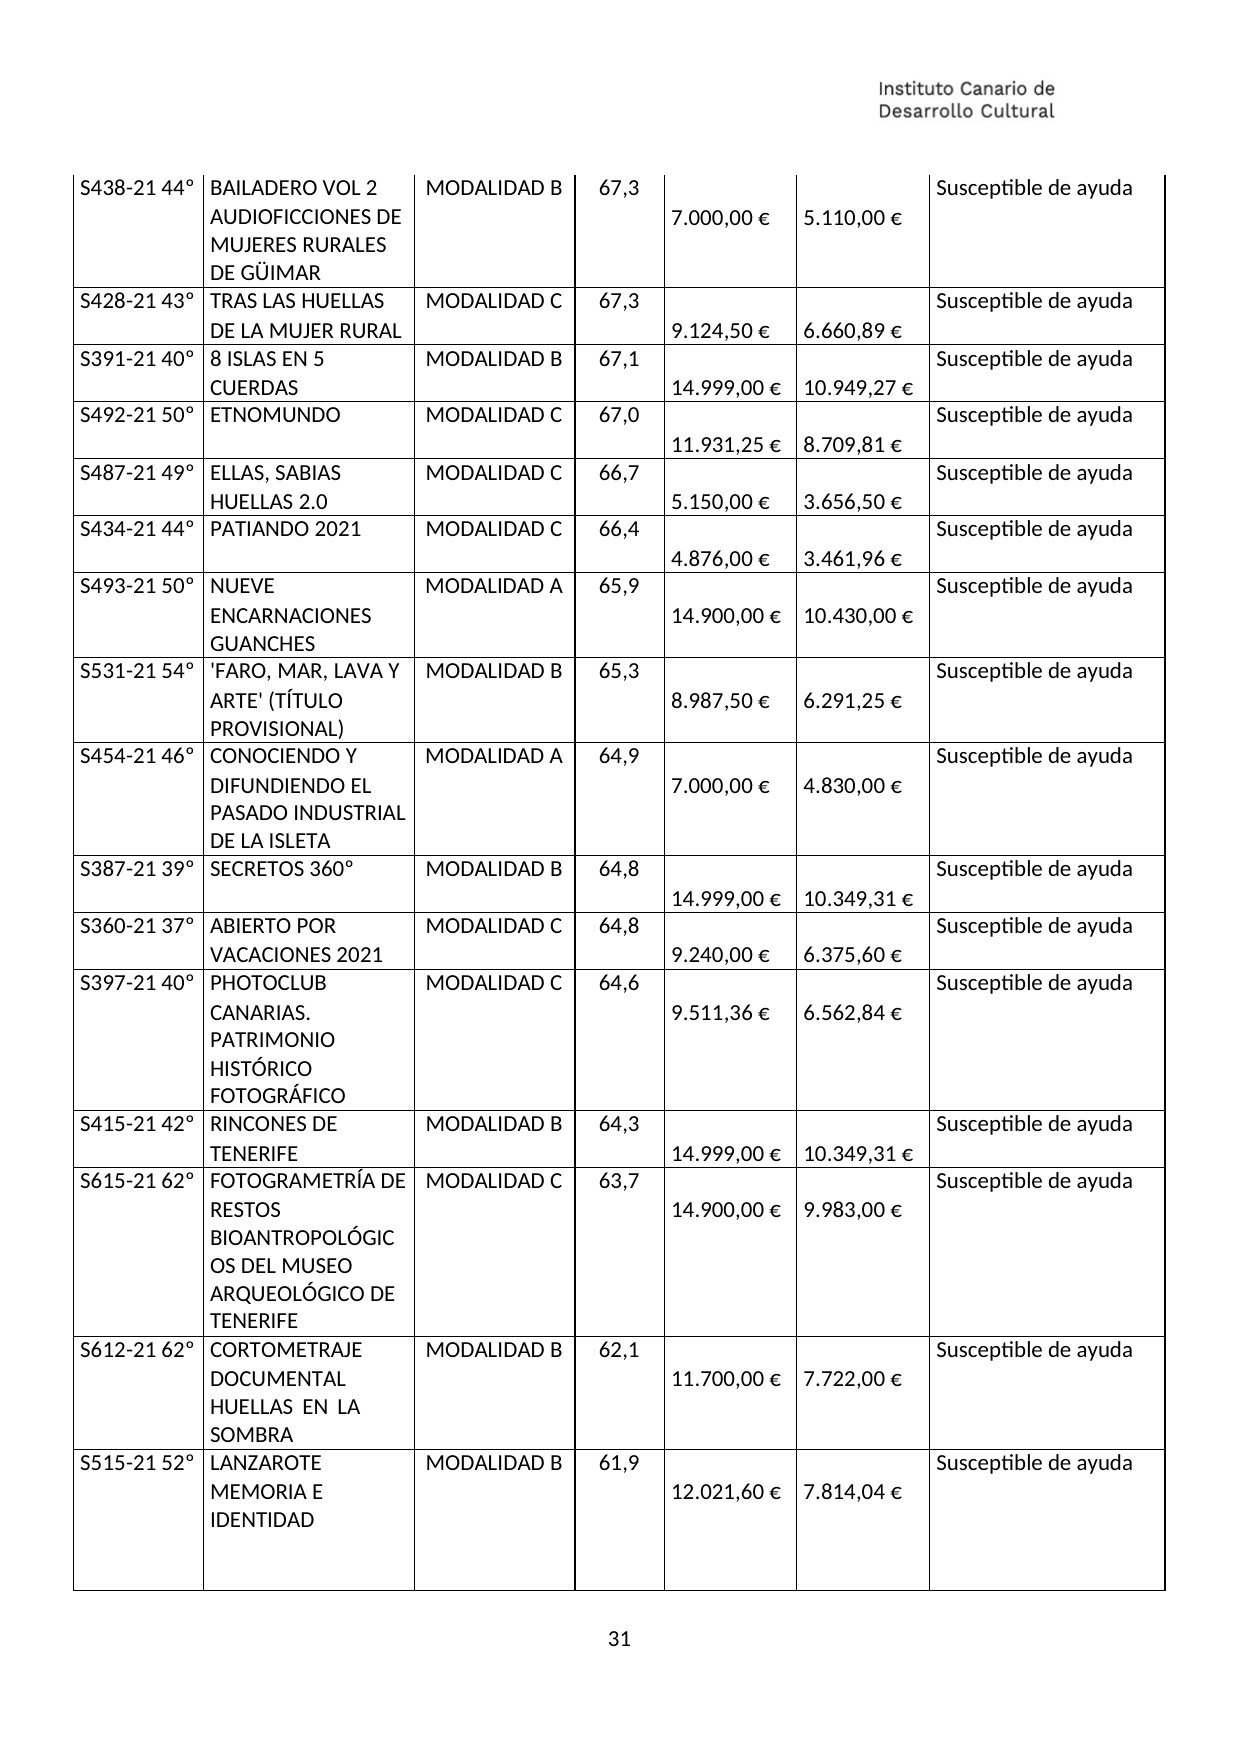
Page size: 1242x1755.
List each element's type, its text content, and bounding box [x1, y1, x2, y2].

table_cell 11.931,25 € [665, 402, 796, 458]
table_cell CONOCIENDO Y DIFUNDIENDO EL PASADO INDUSTRIAL DE LA ISLETA [204, 743, 414, 855]
table_cell MODALIDAD B [415, 1111, 574, 1167]
table_header 7.000,00 € [665, 175, 796, 287]
table_cell LANZAROTE MEMORIA E IDENTIDAD [204, 1450, 414, 1589]
table_cell MODALIDAD C [415, 459, 574, 515]
table_cell MODALIDAD B [415, 1337, 574, 1448]
table_cell 11.700,00 € [665, 1337, 796, 1448]
table_cell TRAS LAS HUELLAS DE LA MUJER RURAL [204, 288, 414, 344]
table_cell MODALIDAD A [415, 573, 574, 657]
table_cell ELLAS, SABIAS HUELLAS 2.0 [204, 459, 414, 515]
table_cell 8 ISLAS EN 5 CUERDAS [204, 345, 414, 401]
table_cell FOTOGRAMETRÍA DE RESTOS BIOANTROPOLÓGIC OS DEL MUSEO ARQUEOLÓGICO DE TENERIFE [204, 1168, 414, 1336]
table_header S438-21 44º [74, 175, 203, 287]
table_cell 64,3 [576, 1111, 664, 1167]
table_cell S387-21 39º [74, 856, 203, 912]
table_cell S531-21 54º [74, 658, 203, 742]
table_cell 9.511,36 € [665, 970, 796, 1110]
table_cell 3.461,96 € [797, 516, 929, 572]
table_cell 9.240,00 € [665, 913, 796, 969]
table_cell PATIANDO 2021 [204, 516, 414, 572]
table_cell 7.000,00 € [665, 743, 796, 855]
table_header 5.110,00 € [797, 175, 929, 287]
table_cell Susceptible de ayuda [930, 516, 1164, 572]
table_cell 8.709,81 € [797, 402, 929, 458]
table_cell 14.999,00 € [665, 856, 796, 912]
table_cell Susceptible de ayuda [930, 288, 1164, 344]
table_cell 10.349,31 € [797, 856, 929, 912]
table_cell Susceptible de ayuda [930, 1111, 1164, 1167]
table_cell Susceptible de ayuda [930, 856, 1164, 912]
table_cell MODALIDAD B [415, 658, 574, 742]
table_cell 61,9 [576, 1450, 664, 1589]
table_cell 64,6 [576, 970, 664, 1110]
table_cell S434-21 44º [74, 516, 203, 572]
table_cell 14.900,00 € [665, 1168, 796, 1336]
table_cell NUEVE ENCARNACIONES GUANCHES [204, 573, 414, 657]
table_cell S492-21 50º [74, 402, 203, 458]
table_cell 65,3 [576, 658, 664, 742]
table_cell 7.722,00 € [797, 1337, 929, 1448]
table_cell 67,0 [576, 402, 664, 458]
table_cell 66,7 [576, 459, 664, 515]
table_cell Susceptible de ayuda [930, 658, 1164, 742]
table_cell 64,8 [576, 856, 664, 912]
table_cell Susceptible de ayuda [930, 1168, 1164, 1336]
table_cell 'FARO, MAR, LAVA Y ARTE' (TÍTULO PROVISIONAL) [204, 658, 414, 742]
table_cell Susceptible de ayuda [930, 970, 1164, 1110]
table_cell MODALIDAD B [415, 345, 574, 401]
table_cell 9.983,00 € [797, 1168, 929, 1336]
table_cell 65,9 [576, 573, 664, 657]
table_cell MODALIDAD C [415, 1168, 574, 1336]
table_cell S360-21 37º [74, 913, 203, 969]
table_cell ABIERTO POR VACACIONES 2021 [204, 913, 414, 969]
table_cell S391-21 40º [74, 345, 203, 401]
table_cell MODALIDAD C [415, 913, 574, 969]
table_cell MODALIDAD C [415, 288, 574, 344]
table_cell S487-21 49º [74, 459, 203, 515]
table_cell MODALIDAD B [415, 856, 574, 912]
table_cell 64,9 [576, 743, 664, 855]
table_cell 6.562,84 € [797, 970, 929, 1110]
table_header Susceptible de ayuda [930, 175, 1164, 287]
table_cell CORTOMETRAJE DOCUMENTAL HUELLAS EN LA SOMBRA [204, 1337, 414, 1448]
table_cell 9.124,50 € [665, 288, 796, 344]
table_cell Susceptible de ayuda [930, 345, 1164, 401]
table_header BAILADERO VOL 2 AUDIOFICCIONES DE MUJERES RURALES DE GÜIMAR [204, 175, 414, 287]
table_cell 63,7 [576, 1168, 664, 1336]
table_cell S428-21 43º [74, 288, 203, 344]
table_cell MODALIDAD A [415, 743, 574, 855]
table_cell Susceptible de ayuda [930, 1337, 1164, 1448]
table_cell 7.814,04 € [797, 1450, 929, 1589]
table_cell Susceptible de ayuda [930, 1450, 1164, 1589]
table_cell PHOTOCLUB CANARIAS. PATRIMONIO HISTÓRICO FOTOGRÁFICO [204, 970, 414, 1110]
table_cell S397-21 40º [74, 970, 203, 1110]
table_cell ETNOMUNDO [204, 402, 414, 458]
table_cell 10.430,00 € [797, 573, 929, 657]
table_header 67,3 [576, 175, 664, 287]
table_cell 10.349,31 € [797, 1111, 929, 1167]
table_cell Susceptible de ayuda [930, 402, 1164, 458]
table_cell 14.999,00 € [665, 1111, 796, 1167]
table_cell 6.375,60 € [797, 913, 929, 969]
table_cell 66,4 [576, 516, 664, 572]
table_cell MODALIDAD C [415, 970, 574, 1110]
table_cell 5.150,00 € [665, 459, 796, 515]
table_cell 67,1 [576, 345, 664, 401]
table_cell MODALIDAD C [415, 402, 574, 458]
table_cell S493-21 50º [74, 573, 203, 657]
table_cell S515-21 52º [74, 1450, 203, 1589]
table_cell 6.291,25 € [797, 658, 929, 742]
table_cell S415-21 42º [74, 1111, 203, 1167]
table_cell Susceptible de ayuda [930, 573, 1164, 657]
table_cell 64,8 [576, 913, 664, 969]
table_cell 14.999,00 € [665, 345, 796, 401]
table_cell S612-21 62º [74, 1337, 203, 1448]
table_cell Susceptible de ayuda [930, 459, 1164, 515]
table_cell S615-21 62º [74, 1168, 203, 1336]
table_cell MODALIDAD B [415, 1450, 574, 1589]
table_cell S454-21 46º [74, 743, 203, 855]
table_cell 4.830,00 € [797, 743, 929, 855]
table_cell 62,1 [576, 1337, 664, 1448]
table_cell SECRETOS 360º [204, 856, 414, 912]
table_cell 4.876,00 € [665, 516, 796, 572]
table_cell RINCONES DE TENERIFE [204, 1111, 414, 1167]
table_cell Susceptible de ayuda [930, 913, 1164, 969]
table_cell 12.021,60 € [665, 1450, 796, 1589]
table_cell 3.656,50 € [797, 459, 929, 515]
table_cell 10.949,27 € [797, 345, 929, 401]
table_cell MODALIDAD C [415, 516, 574, 572]
table_cell 6.660,89 € [797, 288, 929, 344]
table_cell 67,3 [576, 288, 664, 344]
table_cell 14.900,00 € [665, 573, 796, 657]
table_header MODALIDAD B [415, 175, 574, 287]
table_cell Susceptible de ayuda [930, 743, 1164, 855]
table_cell 8.987,50 € [665, 658, 796, 742]
